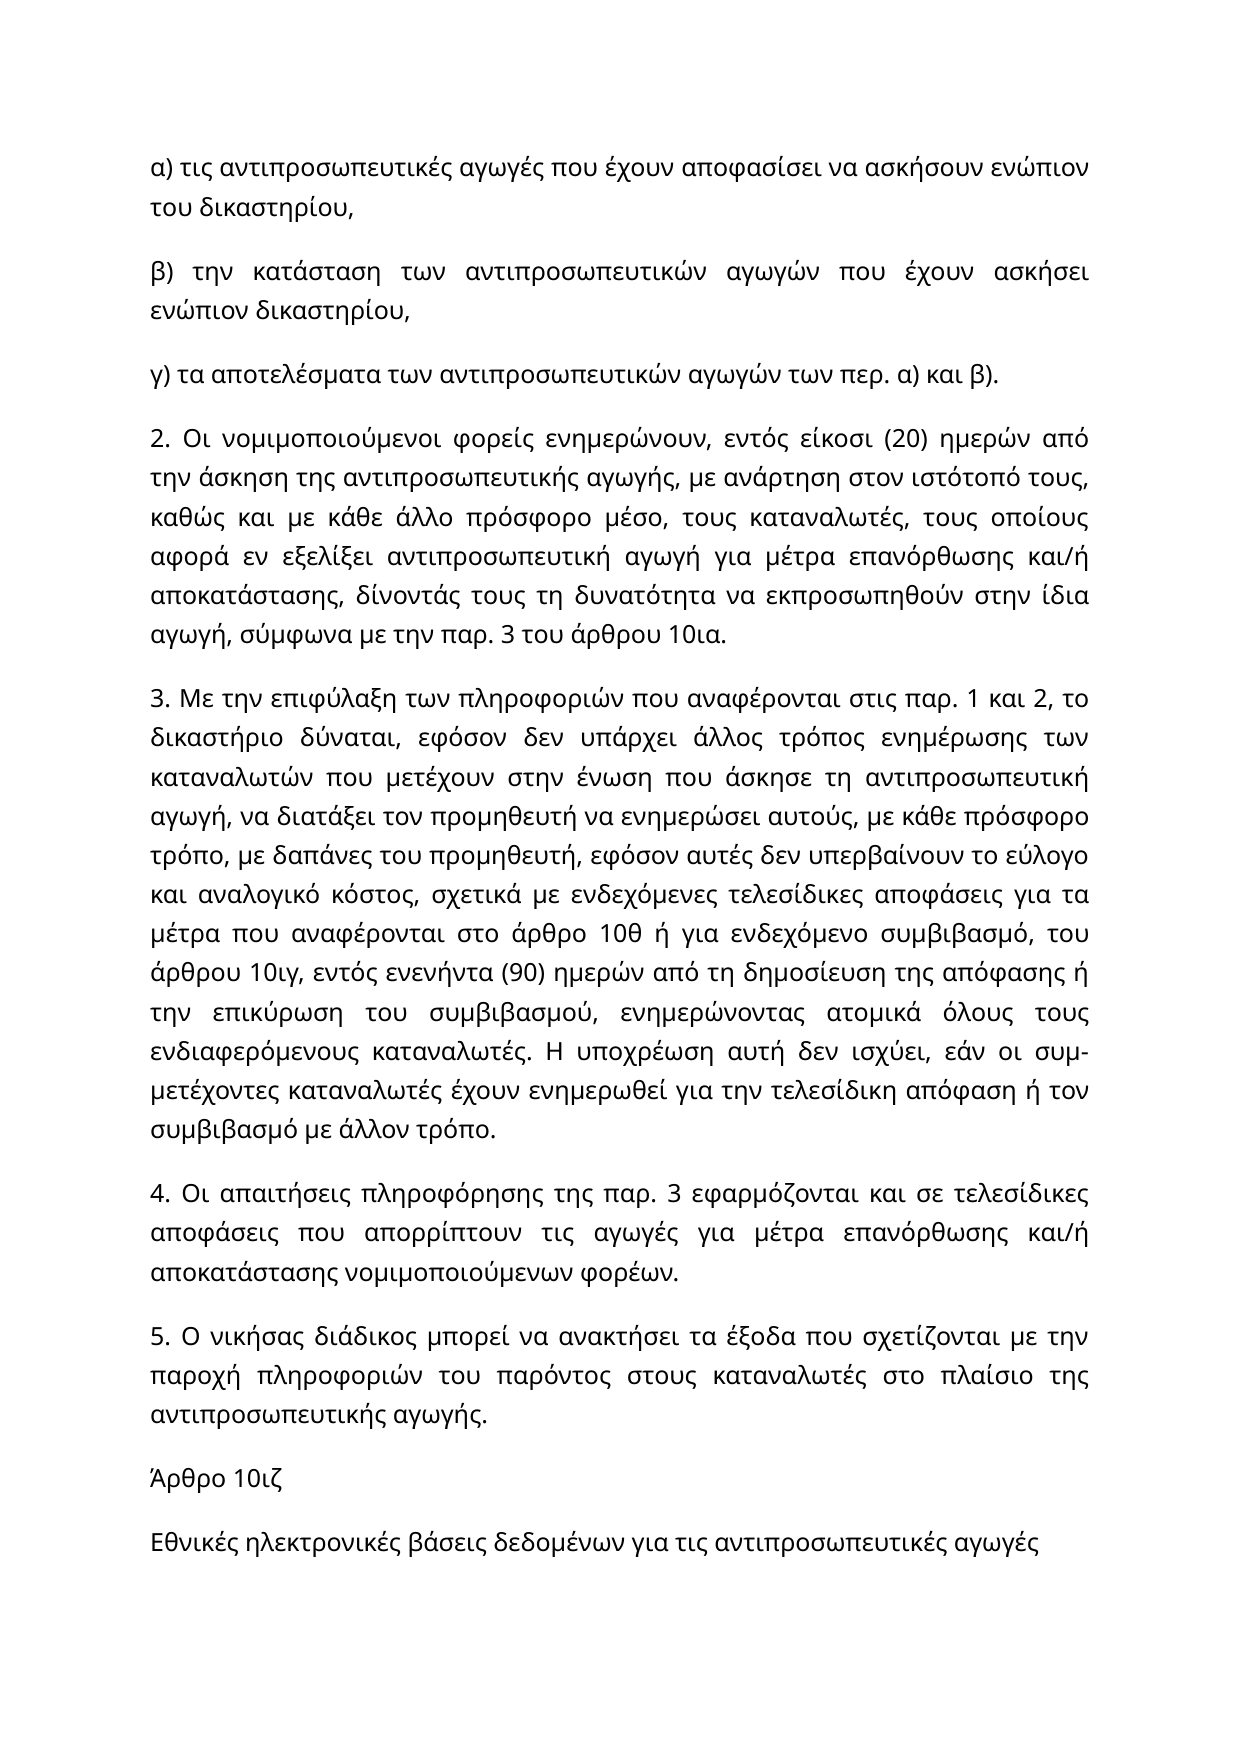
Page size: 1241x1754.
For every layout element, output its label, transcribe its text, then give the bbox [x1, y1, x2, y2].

text 3. Με την επιφύλαξη των πληροφοριών που αναφέρονται στις παρ. 1 και 2, το δικαστήριο δύναται, εφόσον δεν υπάρχει άλλος τρόπος ενημέρωσης των καταναλωτών που μετέχουν στην ένωση που άσκησε τη αντιπροσωπευτική αγωγή, να διατάξει τον προμηθευτή να ενημερώσει αυτούς, με κάθε πρόσφορο τρόπο, με δαπάνες του προμηθευτή, εφόσον αυτές δεν υπερβαίνουν το εύλογο και αναλογικό κόστος, σχετικά με ενδεχόμενες τελεσίδικες αποφάσεις για τα μέτρα που αναφέρονται στο άρθρο 10θ ή για ενδεχόμενο συμβιβασμό, του άρθρου 10ιγ, εντός ενενήντα (90) ημερών από τη δημοσίευση της απόφασης ή την επικύρωση του συμβιβασμού, ενημερώνοντας ατομικά όλους τους ενδιαφερόμενους καταναλωτές. Η υποχρέωση αυτή δεν ισχύει, εάν οι συμ- μετέχοντες καταναλωτές έχουν ενημερωθεί για την τελεσίδικη απόφαση ή τον συμβιβασμό με άλλον τρόπο. [150, 681, 1090, 1146]
text 4. Οι απαιτήσεις πληροφόρησης της παρ. 3 εφαρμόζονται και σε τελεσίδικες αποφάσεις που απορρίπτουν τις αγωγές για μέτρα επανόρθωσης και/ή αποκατάστασης νομιμοποιούμενων φορέων. [150, 1176, 1090, 1288]
text β) την κατάσταση των αντιπροσωπευτικών αγωγών που έχουν ασκήσει ενώπιον δικαστηρίου, [150, 253, 1090, 327]
text 2. Οι νομιμοποιούμενοι φορείς ενημερώνουν, εντός είκοσι (20) ημερών από την άσκηση της αντιπροσωπευτικής αγωγής, με ανάρτηση στον ιστότοπό τους, καθώς και με κάθε άλλο πρόσφορο μέσο, τους καταναλωτές, τους οποίους αφορά εν εξελίξει αντιπροσωπευτική αγωγή για μέτρα επανόρθωσης και/ή αποκατάστασης, δίνοντάς τους τη δυνατότητα να εκπροσωπηθούν στην ίδια αγωγή, σύμφωνα με την παρ. 3 του άρθρου 10ια. [150, 421, 1090, 651]
text Άρθρο 10ιζ [150, 1461, 1090, 1495]
text 5. Ο νικήσας διάδικος μπορεί να ανακτήσει τα έξοδα που σχετίζονται με την παροχή πληροφοριών του παρόντος στους καταναλωτές στο πλαίσιο της αντιπροσωπευτικής αγωγής. [150, 1318, 1090, 1431]
text Εθνικές ηλεκτρονικές βάσεις δεδομένων για τις αντιπροσωπευτικές αγωγές [150, 1525, 1090, 1559]
text γ) τα αποτελέσματα των αντιπροσωπευτικών αγωγών των περ. α) και β). [150, 357, 1090, 391]
text α) τις αντιπροσωπευτικές αγωγές που έχουν αποφασίσει να ασκήσουν ενώπιον του δικαστηρίου, [150, 150, 1090, 223]
